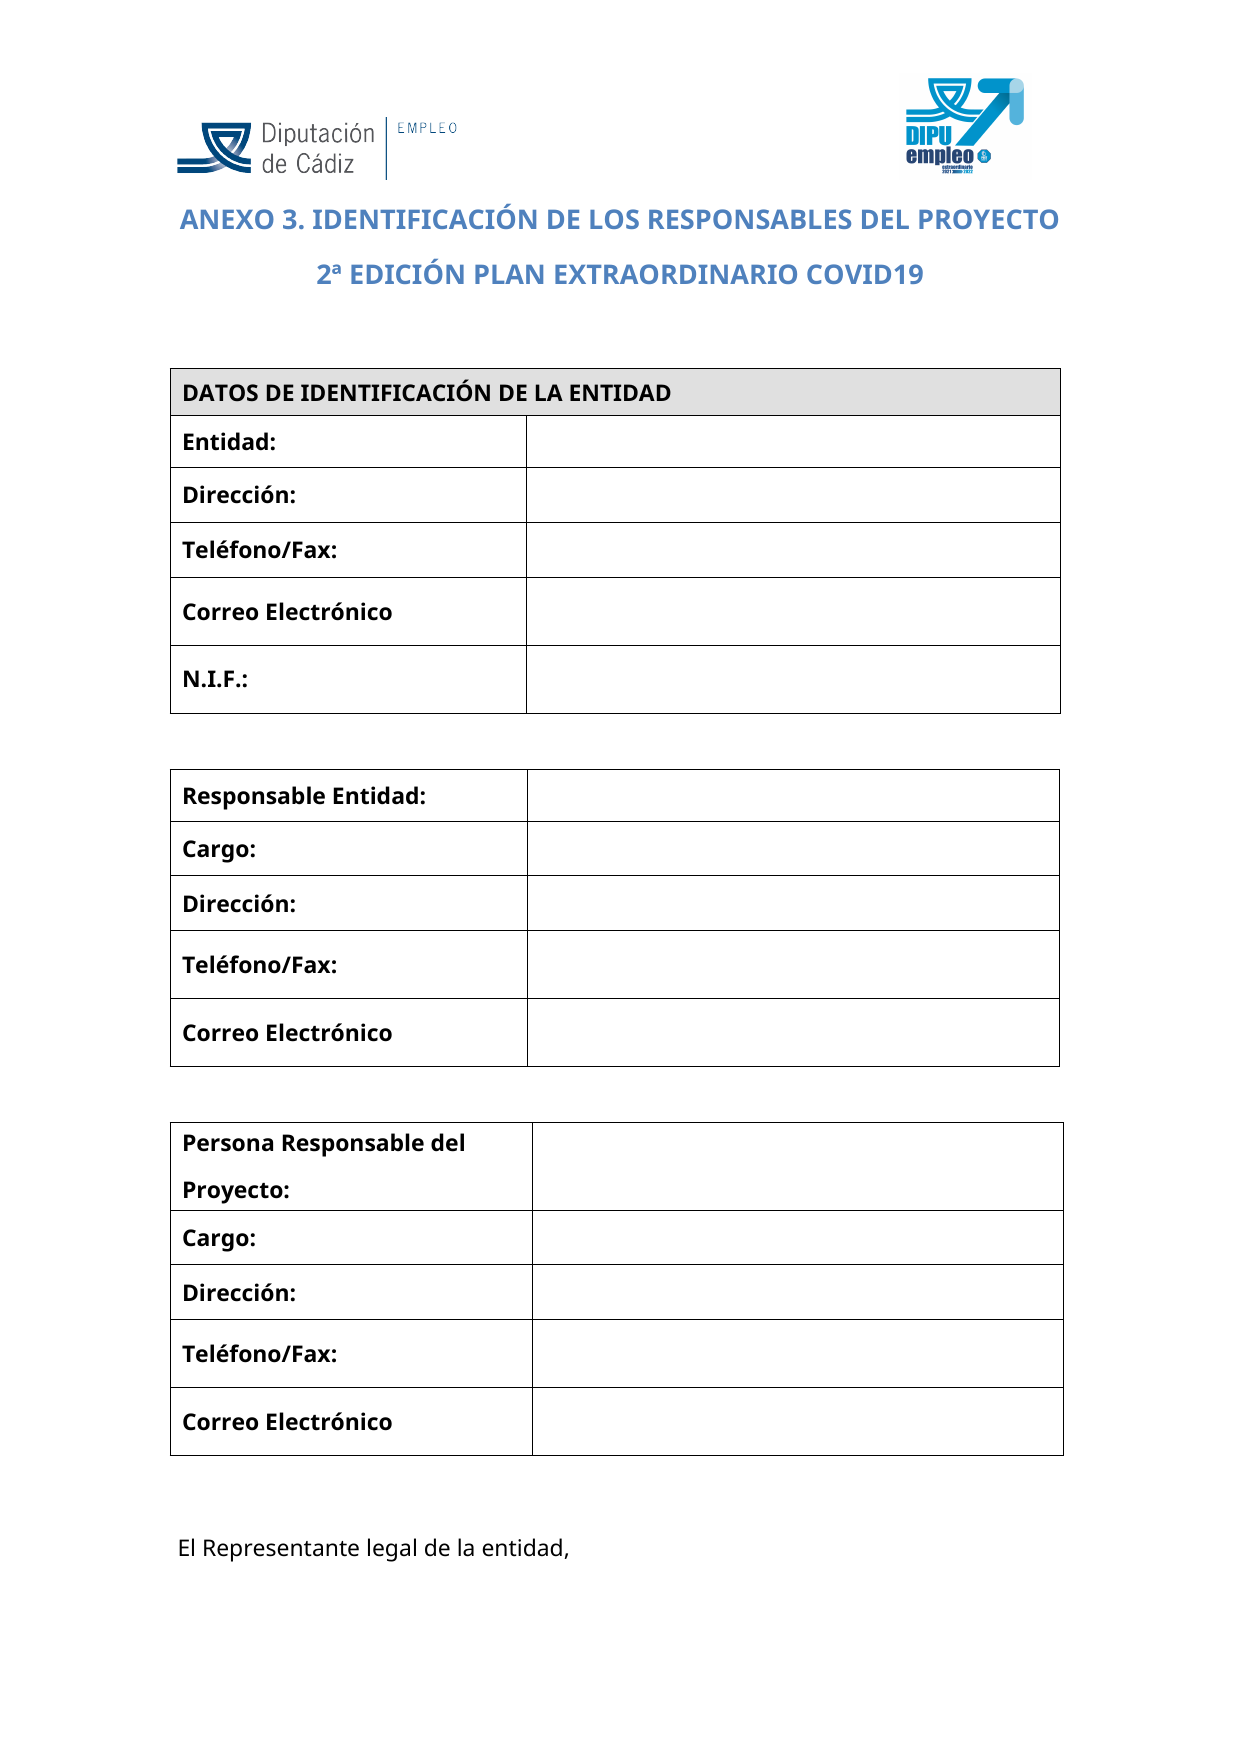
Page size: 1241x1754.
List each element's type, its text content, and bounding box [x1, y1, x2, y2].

table_cell Correo Electrónico [171, 1388, 532, 1455]
picture [899, 73, 1032, 180]
table_cell [528, 931, 1059, 998]
table_cell Correo Electrónico [171, 999, 527, 1066]
table_cell N.I.F.: [171, 646, 526, 712]
table_cell [527, 523, 1060, 577]
table_cell Entidad: [171, 416, 526, 467]
subtitle ANEXO 3. IDENTIFICACIÓN DE LOS RESPONSABLES DEL PROYECTO 2ª EDICIÓN PLAN EXTRAORDINARIO COVID19 [177, 200, 1063, 292]
table_header Persona Responsable del Proyecto: [171, 1123, 532, 1209]
table_cell Dirección: [171, 468, 526, 522]
table_cell [533, 1211, 1063, 1264]
table_cell Dirección: [171, 1265, 532, 1319]
table_header [533, 1123, 1063, 1209]
table_header Responsable Entidad: [171, 770, 527, 821]
table_header DATOS DE IDENTIFICACIÓN DE LA ENTIDAD [171, 369, 1060, 415]
table_cell Cargo: [171, 1211, 532, 1264]
picture [177, 117, 457, 180]
text El Representante legal de la entidad, [177, 1532, 1063, 1563]
table_cell [533, 1388, 1063, 1455]
table_cell [527, 578, 1060, 644]
table_cell Cargo: [171, 822, 527, 875]
table_cell [528, 822, 1059, 875]
table_cell [533, 1265, 1063, 1319]
table_cell Teléfono/Fax: [171, 523, 526, 577]
table_cell [527, 416, 1060, 467]
table_header [528, 770, 1059, 821]
table_cell [527, 646, 1060, 712]
table_cell [527, 468, 1060, 522]
table_cell [528, 999, 1059, 1066]
table_cell Teléfono/Fax: [171, 1320, 532, 1387]
table_cell [533, 1320, 1063, 1387]
table_cell Teléfono/Fax: [171, 931, 527, 998]
table_cell [528, 876, 1059, 930]
table_cell Dirección: [171, 876, 527, 930]
table_cell Correo Electrónico [171, 578, 526, 644]
